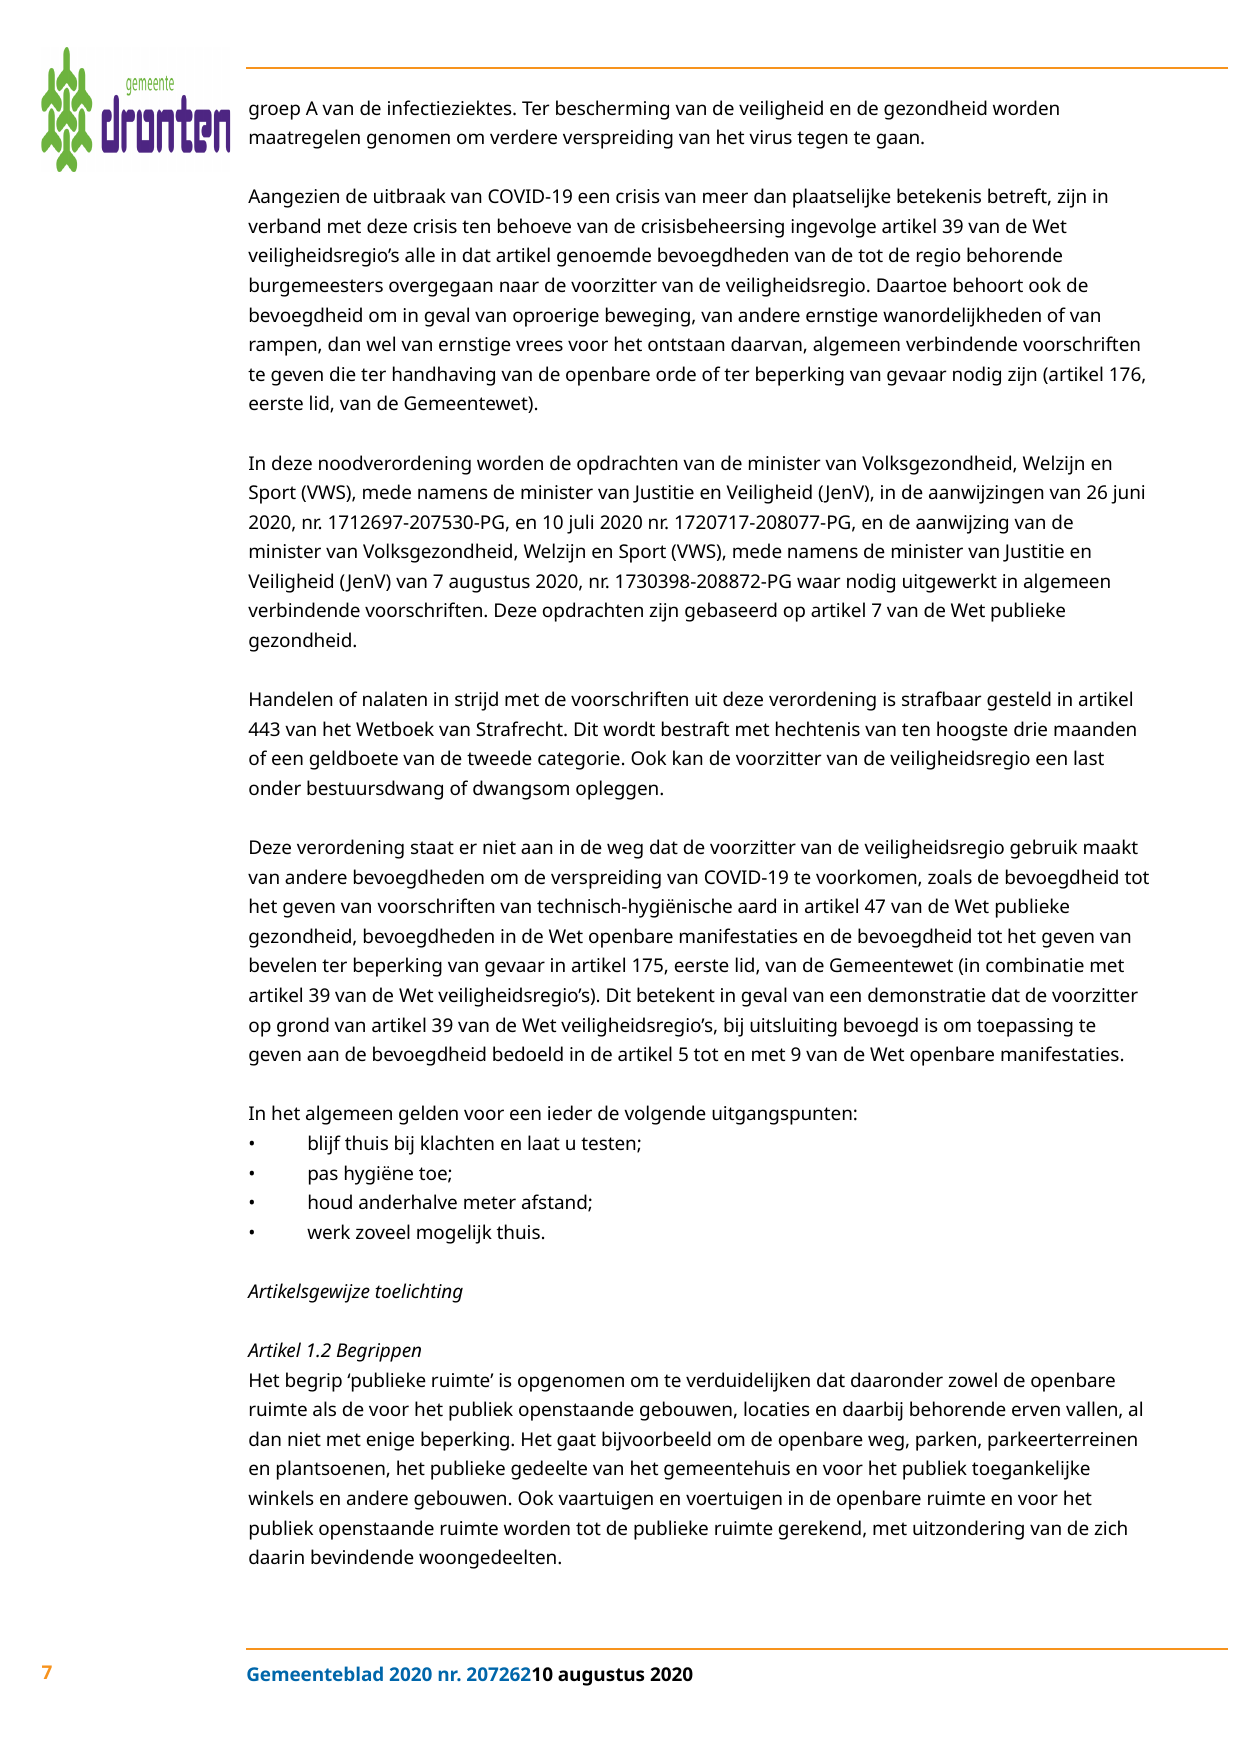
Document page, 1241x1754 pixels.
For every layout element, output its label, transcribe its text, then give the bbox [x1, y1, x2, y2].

text Artikelsgewijze toelichting [248, 1278, 1152, 1304]
text Aangezien de uitbraak van COVID-19 een crisis van meer dan plaatselijke betekenis betreft, zijn in verband met deze crisis ten behoeve van de crisisbeheersing ingevolge artikel 39 van de Wet veiligheidsregio’s alle in dat artikel genoemde bevoegdheden van de tot de regio behorende burgemeesters overgegaan naar de voorzitter van de veiligheidsregio. Daartoe behoort ook de bevoegdheid om in geval van oproerige beweging, van andere ernstige wanordelijkheden of van rampen, dan wel van ernstige vrees voor het ontstaan daarvan, algemeen verbindende voorschriften te geven die ter handhaving van de openbare orde of ter beperking van gevaar nodig zijn (artikel 176, eerste lid, van de Gemeentewet). [248, 183, 1152, 416]
list houd anderhalve meter afstand; [248, 1189, 1152, 1215]
list blijf thuis bij klachten en laat u testen; [248, 1130, 1152, 1156]
list werk zoveel mogelijk thuis. [248, 1219, 1152, 1245]
text Deze verordening staat er niet aan in de weg dat de voorzitter van de veiligheidsregio gebruik maakt van andere bevoegdheden om de verspreiding van COVID-19 te voorkomen, zoals de bevoegdheid tot het geven van voorschriften van technisch-hygiënische aard in artikel 47 van de Wet publieke gezondheid, bevoegdheden in de Wet openbare manifestaties en de bevoegdheid tot het geven van bevelen ter beperking van gevaar in artikel 175, eerste lid, van de Gemeentewet (in combinatie met artikel 39 van de Wet veiligheidsregio’s). Dit betekent in geval van een demonstratie dat de voorzitter op grond van artikel 39 van de Wet veiligheidsregio’s, bij uitsluiting bevoegd is om toepassing te geven aan de bevoegdheid bedoeld in de artikel 5 tot en met 9 van de Wet openbare manifestaties. [248, 834, 1152, 1067]
list pas hygiëne toe; [248, 1160, 1152, 1186]
text Handelen of nalaten in strijd met de voorschriften uit deze verordening is strafbaar gesteld in artikel 443 van het Wetboek van Strafrecht. Dit wordt bestraft met hechtenis van ten hoogste drie maanden of een geldboete van de tweede categorie. Ook kan de voorzitter van de veiligheidsregio een last onder bestuursdwang of dwangsom opleggen. [248, 686, 1152, 801]
text In het algemeen gelden voor een ieder de volgende uitgangspunten: [248, 1101, 1152, 1126]
text Het begrip ‘publieke ruimte’ is opgenomen om te verduidelijken dat daaronder zowel de openbare ruimte als de voor het publiek openstaande gebouwen, locaties en daarbij behorende erven vallen, al dan niet met enige beperking. Het gaat bijvoorbeeld om de openbare weg, parken, parkeerterreinen en plantsoenen, het publieke gedeelte van het gemeentehuis en voor het publiek toegankelijke winkels en andere gebouwen. Ook vaartuigen en voertuigen in de openbare ruimte en voor het publiek openstaande ruimte worden tot de publieke ruimte gerekend, met uitzondering van de zich daarin bevindende woongedeelten. [248, 1367, 1152, 1570]
text In deze noodverordening worden de opdrachten van de minister van Volksgezondheid, Welzijn en Sport (VWS), mede namens de minister van Justitie en Veiligheid (JenV), in de aanwijzingen van 26 juni 2020, nr. 1712697-207530-PG, en 10 juli 2020 nr. 1720717-208077-PG, en de aanwijzing van de minister van Volksgezondheid, Welzijn en Sport (VWS), mede namens de minister van Justitie en Veiligheid (JenV) van 7 augustus 2020, nr. 1730398-208872-PG waar nodig uitgewerkt in algemeen verbindende voorschriften. Deze opdrachten zijn gebaseerd op artikel 7 van de Wet publieke gezondheid. [248, 450, 1152, 653]
picture [41, 47, 231, 172]
text Artikel 1.2 Begrippen [248, 1337, 1152, 1363]
text groep A van de infectieziektes. Ter bescherming van de veiligheid en de gezondheid worden maatregelen genomen om verdere verspreiding van het virus tegen te gaan. [248, 95, 1152, 150]
